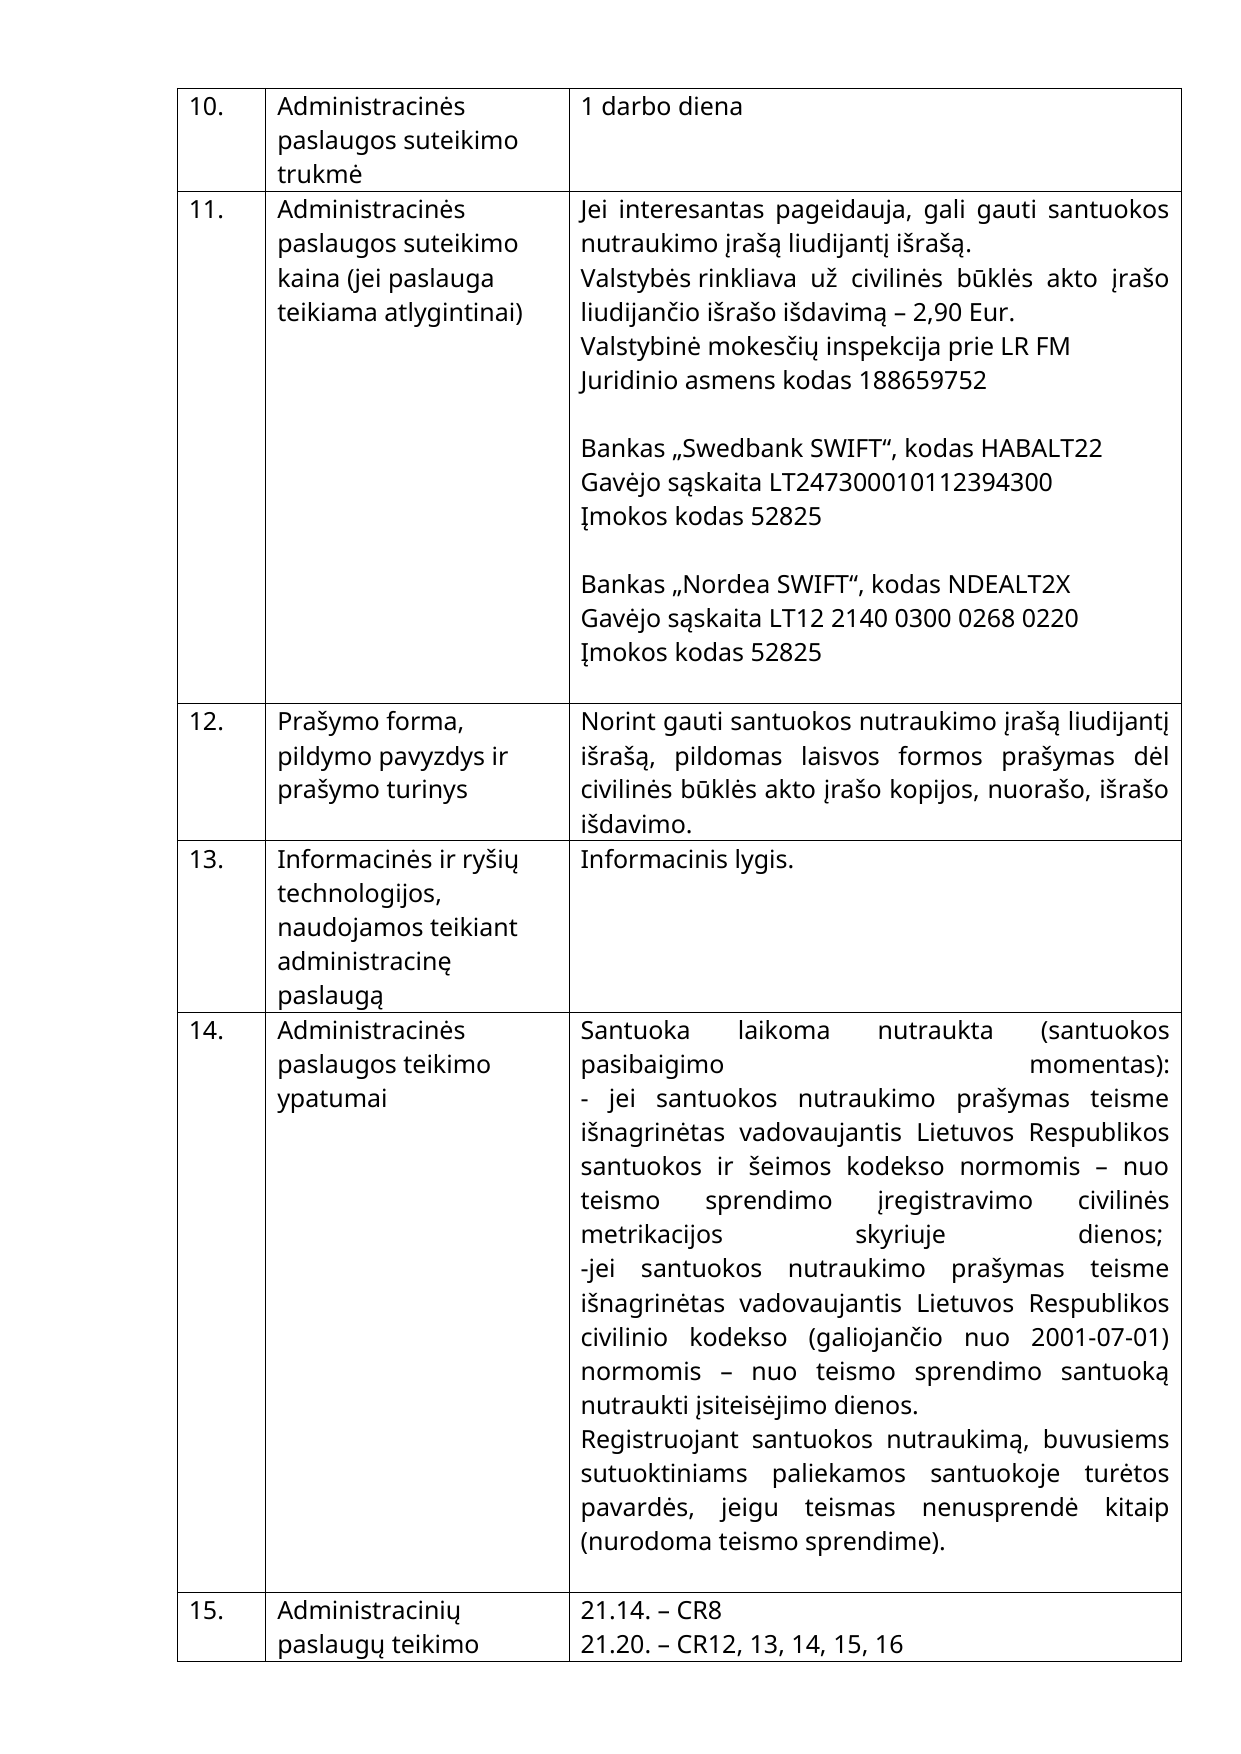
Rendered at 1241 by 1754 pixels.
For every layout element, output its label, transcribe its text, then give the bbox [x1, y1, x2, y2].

table_cell 21.14. – CR8 21.20. – CR12, 13, 14, 15, 16 [570, 1593, 1181, 1661]
table_cell Santuoka laikoma nutraukta (santuokos pasibaigimo momentas): - jei santuokos nutraukimo prašymas teisme išnagrinėtas vadovaujantis Lietuvos Respublikos santuokos ir šeimos kodekso normomis – nuo teismo sprendimo įregistravimo civilinės metrikacijos skyriuje dienos; -jei santuokos nutraukimo prašymas teisme išnagrinėtas vadovaujantis Lietuvos Respublikos civilinio kodekso (galiojančio nuo 2001-07-01) normomis – nuo teismo sprendimo santuoką nutraukti įsiteisėjimo dienos. Registruojant santuokos nutraukimą, buvusiems sutuoktiniams paliekamos santuokoje turėtos pavardės, jeigu teismas nenusprendė kitaip (nurodoma teismo sprendime). [570, 1013, 1181, 1592]
table_cell Norint gauti santuokos nutraukimo įrašą liudijantį išrašą, pildomas laisvos formos prašymas dėl civilinės būklės akto įrašo kopijos, nuorašo, išrašo išdavimo. [570, 704, 1181, 840]
table_cell Prašymo forma, pildymo pavyzdys ir prašymo turinys [266, 704, 569, 840]
table_cell 1 darbo diena [570, 89, 1181, 191]
table_cell Informacinis lygis. [570, 841, 1181, 1012]
table_cell Administracinės paslaugos suteikimo trukmė [266, 89, 569, 191]
table_cell Jei interesantas pageidauja, gali gauti santuokos nutraukimo įrašą liudijantį išrašą. Valstybės rinkliava už civilinės būklės akto įrašo liudijančio išrašo išdavimą – 2,90 Eur. Valstybinė mokesčių inspekcija prie LR FM Juridinio asmens kodas 188659752 Bankas „Swedbank SWIFT“, kodas HABALT22 Gavėjo sąskaita LT247300010112394300 Įmokos kodas 52825 Bankas „Nordea SWIFT“, kodas NDEALT2X Gavėjo sąskaita LT12 2140 0300 0268 0220 Įmokos kodas 52825 [570, 192, 1181, 703]
table_cell 13. [178, 841, 265, 1012]
table_cell Informacinės ir ryšių technologijos, naudojamos teikiant administracinę paslaugą [266, 841, 569, 1012]
table_cell 11. [178, 192, 265, 703]
table_cell 10. [178, 89, 265, 191]
table_cell Administracinės paslaugos suteikimo kaina (jei paslauga teikiama atlygintinai) [266, 192, 569, 703]
table_cell Administracinių paslaugų teikimo [266, 1593, 569, 1661]
table_cell 14. [178, 1013, 265, 1592]
table_cell 15. [178, 1593, 265, 1661]
table_cell Administracinės paslaugos teikimo ypatumai [266, 1013, 569, 1592]
table_cell 12. [178, 704, 265, 840]
